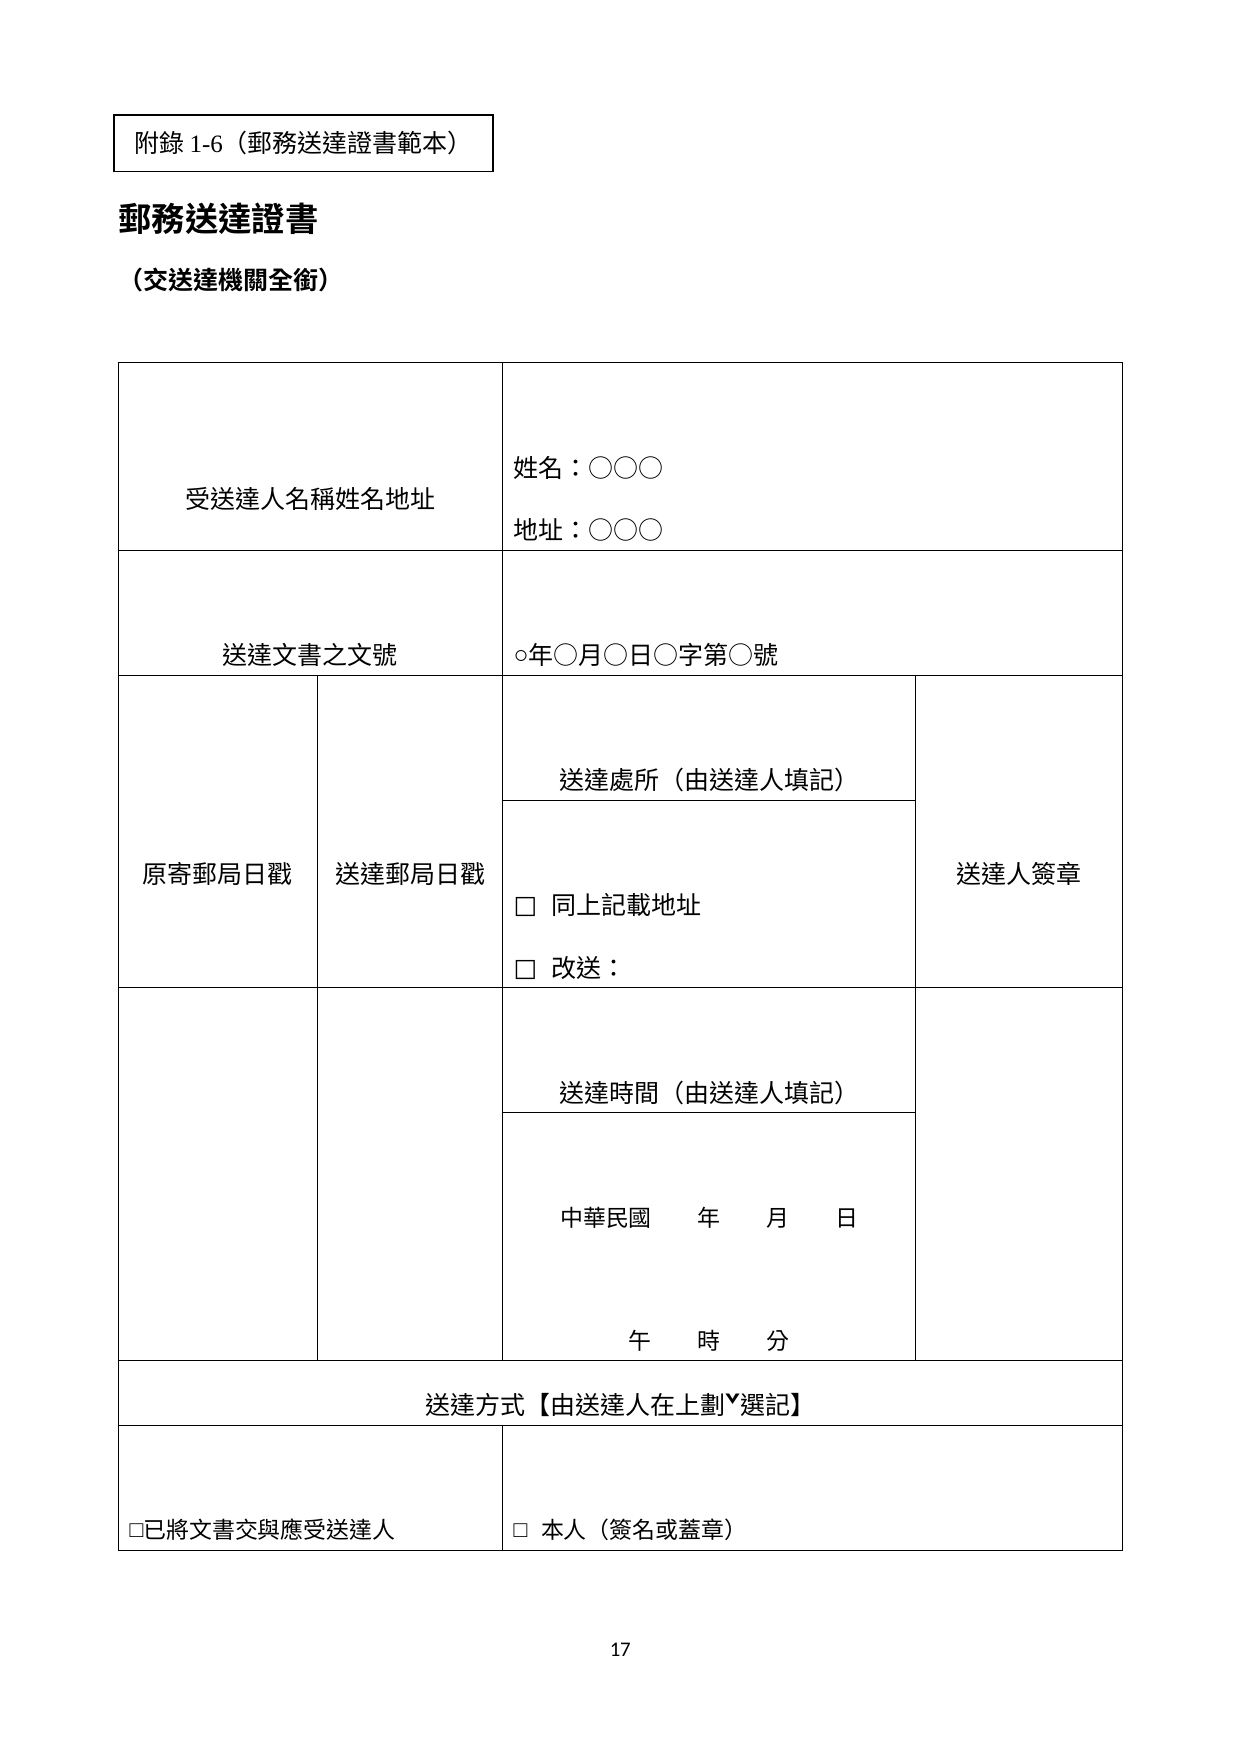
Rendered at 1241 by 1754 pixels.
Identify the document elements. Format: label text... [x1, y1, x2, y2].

text 郵務送達證書 [118, 175, 1122, 237]
table_cell 送達處所（由送達人填記） [503, 676, 915, 800]
table_cell 送達郵局日戳 [318, 676, 502, 987]
text （交送達機關全銜） [118, 237, 1122, 300]
table_cell 同上記載地址 改送： [503, 801, 915, 987]
table_cell 送達人簽章 [916, 676, 1122, 987]
table_cell 原寄郵局日戳 [119, 676, 317, 987]
table_cell 送達文書之文號 [119, 551, 502, 675]
table_cell [916, 988, 1122, 1360]
table_cell □ 本人（簽名或蓋章） [503, 1426, 1122, 1550]
table_cell □已將文書交與應受送達人 [119, 1426, 502, 1550]
table_cell [318, 988, 502, 1360]
table_cell [119, 988, 317, 1360]
table_cell 中華民國 年 月 日 午 時 分 [503, 1113, 915, 1360]
table_cell 送達方式【由送達人在上劃ˇ選記】 [119, 1361, 1122, 1425]
table_header 受送達人名稱姓名地址 [119, 363, 502, 550]
text 附錄1-6（郵務送達證書範本） [130, 123, 477, 159]
table_header 姓名：○○○ 地址：○○○ [503, 363, 1122, 550]
table_cell 送達時間（由送達人填記） [503, 988, 915, 1112]
table_cell ○年○月○日○字第○號 [503, 551, 1122, 675]
